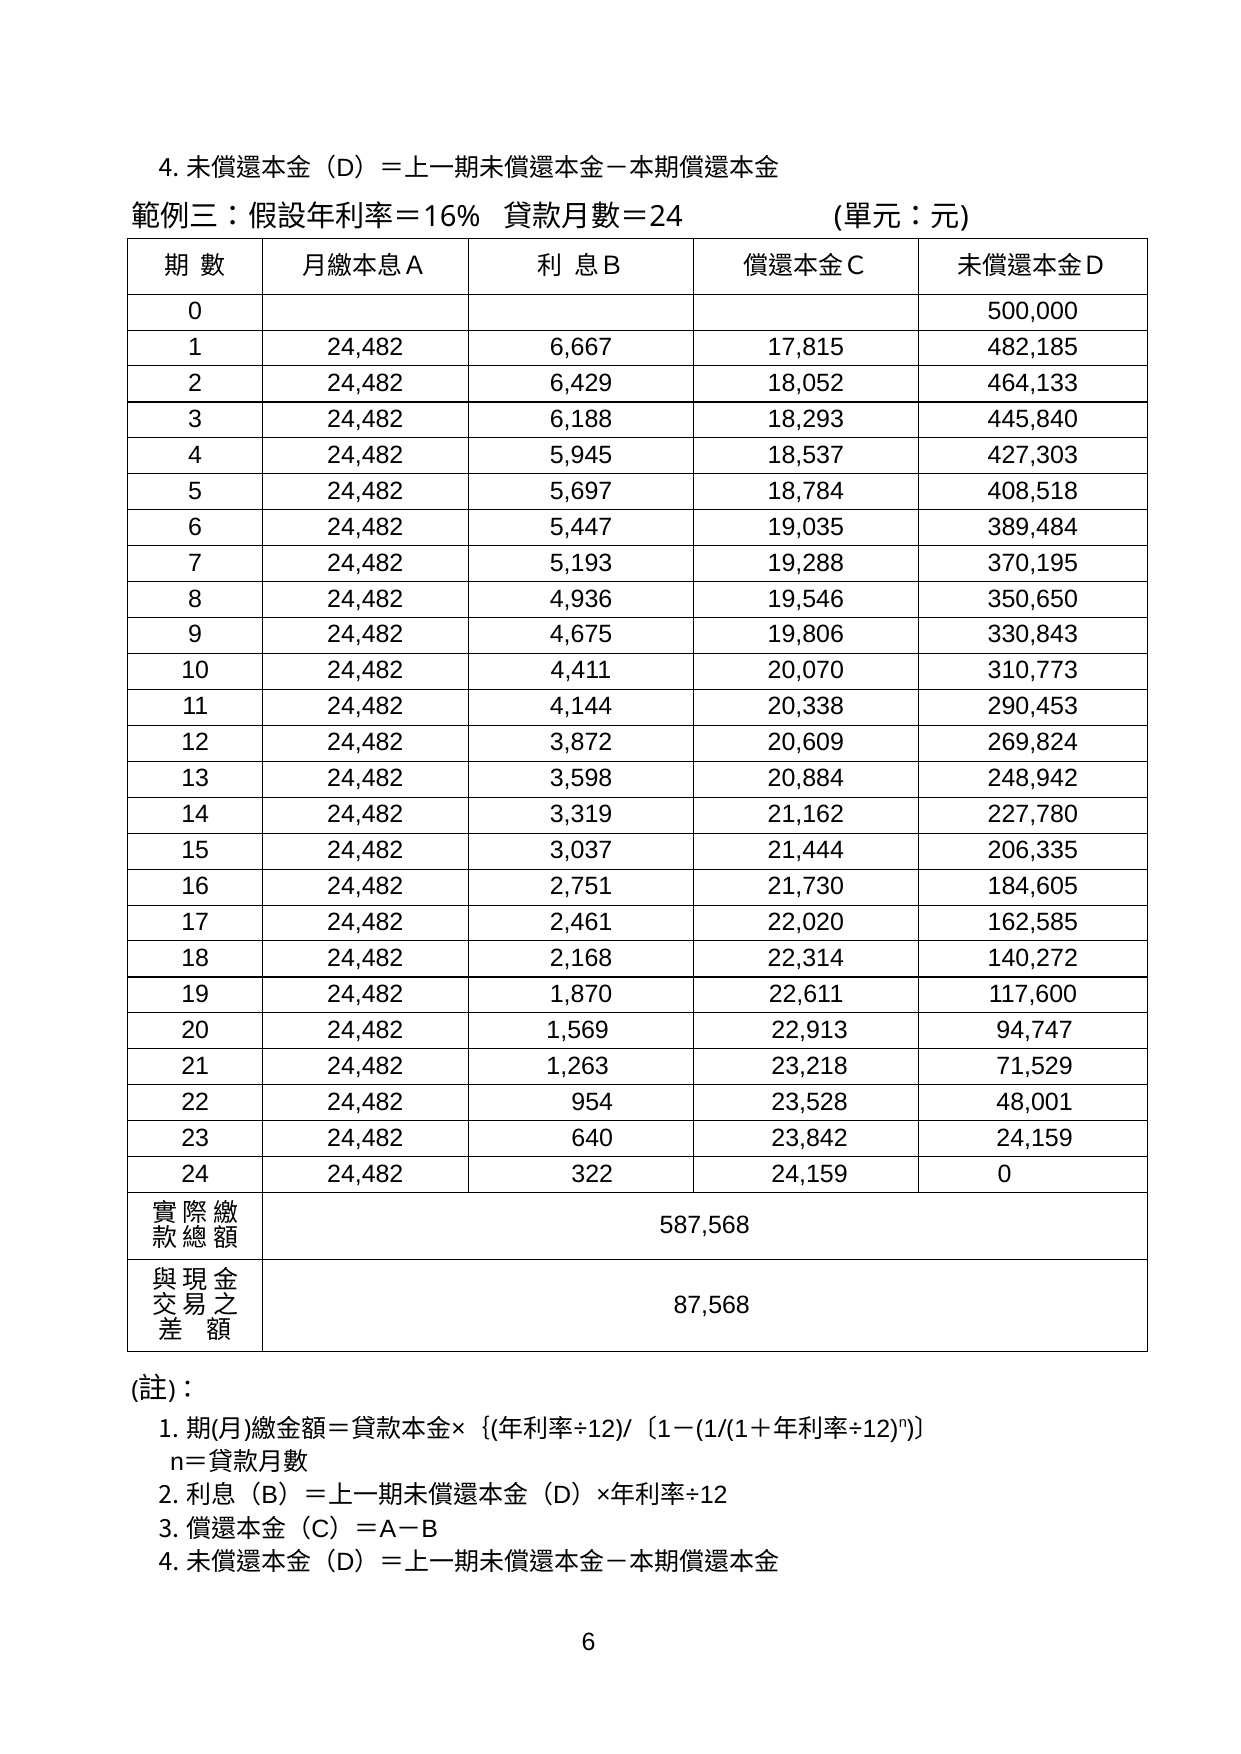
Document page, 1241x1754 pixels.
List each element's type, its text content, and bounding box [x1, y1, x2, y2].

table_cell 16 [128, 870, 262, 904]
table_cell 1,263 [469, 1049, 693, 1084]
table_cell 5 [128, 474, 262, 509]
table_cell 3,037 [469, 834, 693, 868]
table_cell 464,133 [919, 366, 1147, 401]
table_cell 482,185 [919, 331, 1147, 365]
table_cell 3,598 [469, 762, 693, 797]
table_cell 18,293 [694, 403, 918, 437]
table_cell 18,052 [694, 366, 918, 401]
table_cell 22,611 [694, 978, 918, 1012]
table_cell 24,482 [263, 1157, 468, 1192]
table_cell 206,335 [919, 834, 1147, 868]
table_cell 0 [128, 295, 262, 329]
table_cell 5,447 [469, 510, 693, 545]
table_cell 19 [128, 978, 262, 1012]
table_cell 10 [128, 654, 262, 689]
table_cell 587,568 [263, 1260, 1147, 1351]
table_cell 2 [128, 366, 262, 401]
table_cell 13 [128, 762, 262, 797]
table_cell 330,843 [919, 618, 1147, 653]
table_cell 24,159 [919, 1121, 1147, 1156]
table_cell 21,730 [694, 870, 918, 904]
table_cell 14 [128, 798, 262, 833]
table_cell 23,842 [694, 1121, 918, 1156]
text ⒋未償還本金（D）＝上一期未償還本金－本期償還本金 [131, 1544, 1144, 1577]
table_cell 370,195 [919, 546, 1147, 581]
table_cell 269,824 [919, 726, 1147, 761]
table_cell 24,482 [263, 941, 468, 976]
table_cell 24 [128, 1157, 262, 1192]
table_cell 18,537 [694, 438, 918, 473]
table_cell 24,482 [263, 978, 468, 1012]
table_cell 162,585 [919, 906, 1147, 940]
table_cell 19,035 [694, 510, 918, 545]
table_cell [694, 295, 918, 329]
table_cell 3,872 [469, 726, 693, 761]
text ⒋未償還本金（D）＝上一期未償還本金－本期償還本金 [131, 150, 1144, 183]
table_cell 21 [128, 1049, 262, 1084]
table_cell 11 [128, 690, 262, 725]
table_cell 48,001 [919, 1085, 1147, 1120]
table_cell 290,453 [919, 690, 1147, 725]
table_cell 500,000 [919, 295, 1147, 329]
table_cell 9 [128, 618, 262, 653]
table_cell 22,314 [694, 941, 918, 976]
table_cell 71,529 [919, 1049, 1147, 1084]
table_cell 23,528 [694, 1085, 918, 1120]
table_cell 389,484 [919, 510, 1147, 545]
table_cell 15 [128, 834, 262, 868]
table_cell 19,546 [694, 582, 918, 617]
table_cell 4,411 [469, 654, 693, 689]
table_cell 3,319 [469, 798, 693, 833]
table_cell 24,482 [263, 1013, 468, 1048]
text (註)： [131, 1352, 1144, 1410]
table_cell [263, 295, 468, 329]
table_cell 2,751 [469, 870, 693, 904]
table_header 期 數 [128, 239, 262, 293]
table_cell 7 [128, 546, 262, 581]
table_cell 6,667 [469, 331, 693, 365]
table_cell 5,697 [469, 474, 693, 509]
table_cell 24,482 [263, 654, 468, 689]
table_cell 17 [128, 906, 262, 940]
table_cell 227,780 [919, 798, 1147, 833]
table_cell 24,482 [263, 403, 468, 437]
table_cell 19,806 [694, 618, 918, 653]
table_cell 24,482 [263, 798, 468, 833]
table_cell 0 [919, 1157, 1147, 1192]
table_header 未償還本金Ｄ [919, 239, 1147, 293]
table_cell 24,482 [263, 546, 468, 581]
table_cell 21,162 [694, 798, 918, 833]
table_cell 1 [128, 331, 262, 365]
table_cell 19,288 [694, 546, 918, 581]
table_cell 20,609 [694, 726, 918, 761]
table_cell 8 [128, 582, 262, 617]
table_cell 24,482 [263, 1049, 468, 1084]
table_cell 22 [128, 1085, 262, 1120]
table_cell 21,444 [694, 834, 918, 868]
table_cell 24,482 [263, 762, 468, 797]
table_cell 248,942 [919, 762, 1147, 797]
table_cell 20,338 [694, 690, 918, 725]
table_cell 4,144 [469, 690, 693, 725]
table_cell 184,605 [919, 870, 1147, 904]
table_cell 24,482 [263, 726, 468, 761]
table_cell 2,168 [469, 941, 693, 976]
table_cell 322 [469, 1157, 693, 1192]
table_cell 20,884 [694, 762, 918, 797]
table_cell 24,482 [263, 618, 468, 653]
table_cell 12 [128, 726, 262, 761]
table_cell 6,429 [469, 366, 693, 401]
table_cell 22,020 [694, 906, 918, 940]
table_cell 18,784 [694, 474, 918, 509]
table_cell 24,482 [263, 331, 468, 365]
table_cell 954 [469, 1085, 693, 1120]
table_cell 4 [128, 438, 262, 473]
table_header 利 息Ｂ [469, 239, 693, 293]
table_cell 20 [128, 1013, 262, 1048]
table_cell 1,569 [469, 1013, 693, 1048]
table_cell 5,193 [469, 546, 693, 581]
table_cell 640 [469, 1121, 693, 1156]
table_cell 22,913 [694, 1013, 918, 1048]
table_cell 5,945 [469, 438, 693, 473]
table_cell 24,482 [263, 366, 468, 401]
table_header 償還本金Ｃ [694, 239, 918, 293]
table_cell 587,568 [263, 1193, 1147, 1259]
table_cell 445,840 [919, 403, 1147, 437]
table_cell 20,070 [694, 654, 918, 689]
table_cell 24,482 [263, 438, 468, 473]
text ⒈期(月)繳金額＝貸款本金×｛(年利率÷12)/〔1－(1/(1＋年利率÷12)n)〕 [131, 1410, 1144, 1444]
table_cell 24,482 [263, 834, 468, 868]
table_cell 23 [128, 1121, 262, 1156]
table_cell 與 現 金 交 易 之 差 額 [128, 1260, 262, 1351]
table_cell 24,159 [694, 1157, 918, 1192]
table_cell 24,482 [263, 906, 468, 940]
table_cell 18 [128, 941, 262, 976]
table_cell 24,482 [263, 510, 468, 545]
table_cell 實 際 繳 款 總 額 [128, 1193, 262, 1259]
table_cell 6,188 [469, 403, 693, 437]
table_cell 23,218 [694, 1049, 918, 1084]
table_cell 310,773 [919, 654, 1147, 689]
table_cell 117,600 [919, 978, 1147, 1012]
table_cell 2,461 [469, 906, 693, 940]
table_cell 24,482 [263, 870, 468, 904]
table_cell 94,747 [919, 1013, 1147, 1048]
table_cell 24,482 [263, 690, 468, 725]
table_cell 17,815 [694, 331, 918, 365]
text ⒊償還本金（C）＝A－B [131, 1510, 1144, 1544]
table_cell 427,303 [919, 438, 1147, 473]
table_cell 408,518 [919, 474, 1147, 509]
table_cell 6 [128, 510, 262, 545]
text ⒉利息（B）＝上一期未償還本金（D）×年利率÷12 [131, 1477, 1144, 1510]
table_cell 24,482 [263, 474, 468, 509]
table_cell 1,870 [469, 978, 693, 1012]
table_cell 3 [128, 403, 262, 437]
table_cell 140,272 [919, 941, 1147, 976]
table_cell 24,482 [263, 1121, 468, 1156]
table_cell 4,936 [469, 582, 693, 617]
table_cell 24,482 [263, 1085, 468, 1120]
table_cell [469, 295, 693, 329]
table_header 月繳本息Ａ [263, 239, 468, 293]
text 範例三：假設年利率＝16% 貸款月數＝24 (單元：元) [131, 183, 1144, 237]
table_cell 350,650 [919, 582, 1147, 617]
table_cell 4,675 [469, 618, 693, 653]
table_cell 24,482 [263, 582, 468, 617]
text n＝貸款月數 [131, 1444, 1144, 1477]
